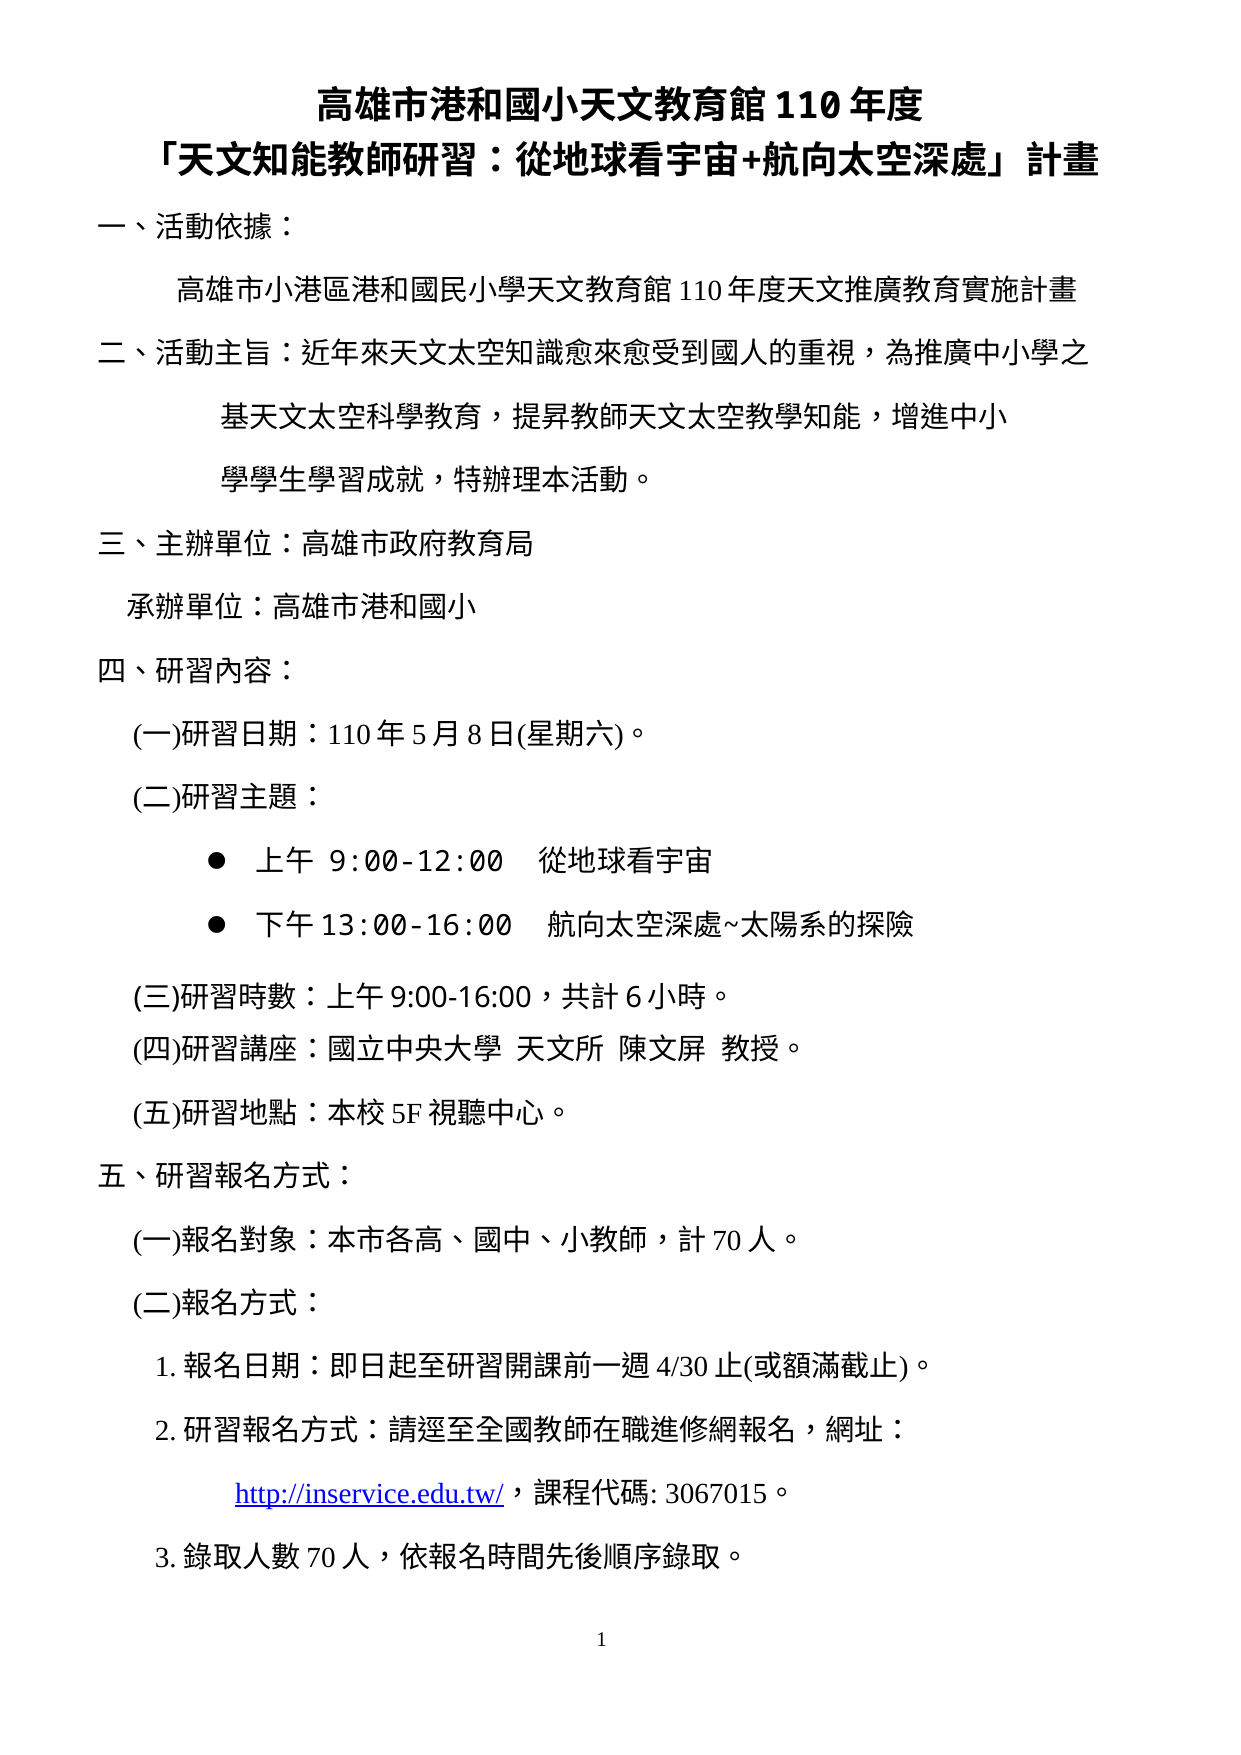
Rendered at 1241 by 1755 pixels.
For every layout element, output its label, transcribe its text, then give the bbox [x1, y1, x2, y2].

text 3. 錄取人數70人，依報名時間先後順序錄取。 [118, 1533, 1122, 1576]
text (二)研習主題： [118, 774, 1122, 816]
list 下午13:00-16:00 航向太空深處~太陽系的探險 [206, 901, 1122, 943]
text (三)研習時數：上午9:00-16:00，共計6小時。 [118, 974, 1122, 1016]
text 承辦單位：高雄市港和國小 [68, 584, 1122, 626]
text 基天文太空科學教育，提昇教師天文太空教學知能，增進中小 [118, 393, 1122, 436]
text 高雄市小港區港和國民小學天文教育館110年度天文推廣教育實施計畫 [118, 267, 1122, 309]
list 上午 9:00-12:00 從地球看宇宙 [206, 837, 1122, 880]
text 2. 研習報名方式：請逕至全國教師在職進修網報名，網址： http://inservice.edu.tw/，課程代碼: 3067015。 [118, 1406, 1122, 1512]
text (五)研習地點：本校5F視聽中心。 [118, 1089, 1122, 1131]
text 1. 報名日期：即日起至研習開課前一週4/30止(或額滿截止)。 [118, 1343, 1122, 1385]
text (一)報名對象：本市各高、國中、小教師，計70人。 [118, 1216, 1122, 1258]
text (四)研習講座：國立中央大學 天文所 陳文屏 教授。 [118, 1026, 1122, 1068]
text 高雄市港和國小天文教育館110年度 [118, 75, 1122, 129]
text 三、主辦單位：高雄市政府教育局 [68, 520, 1122, 563]
text 一、活動依據： [68, 203, 1122, 245]
text (一)研習日期：110年5月8日(星期六)。 [118, 711, 1122, 753]
text 學學生學習成就，特辦理本活動。 [118, 457, 1122, 499]
text 四、研習內容： [68, 647, 1122, 689]
text 「天文知能教師研習：從地球看宇宙+航向太空深處」計畫 [118, 129, 1122, 184]
text (二)報名方式： [118, 1279, 1122, 1322]
text 二、活動主旨：近年來天文太空知識愈來愈受到國人的重視，為推廣中小學之 [68, 330, 1122, 372]
text 五、研習報名方式： [68, 1153, 1122, 1195]
